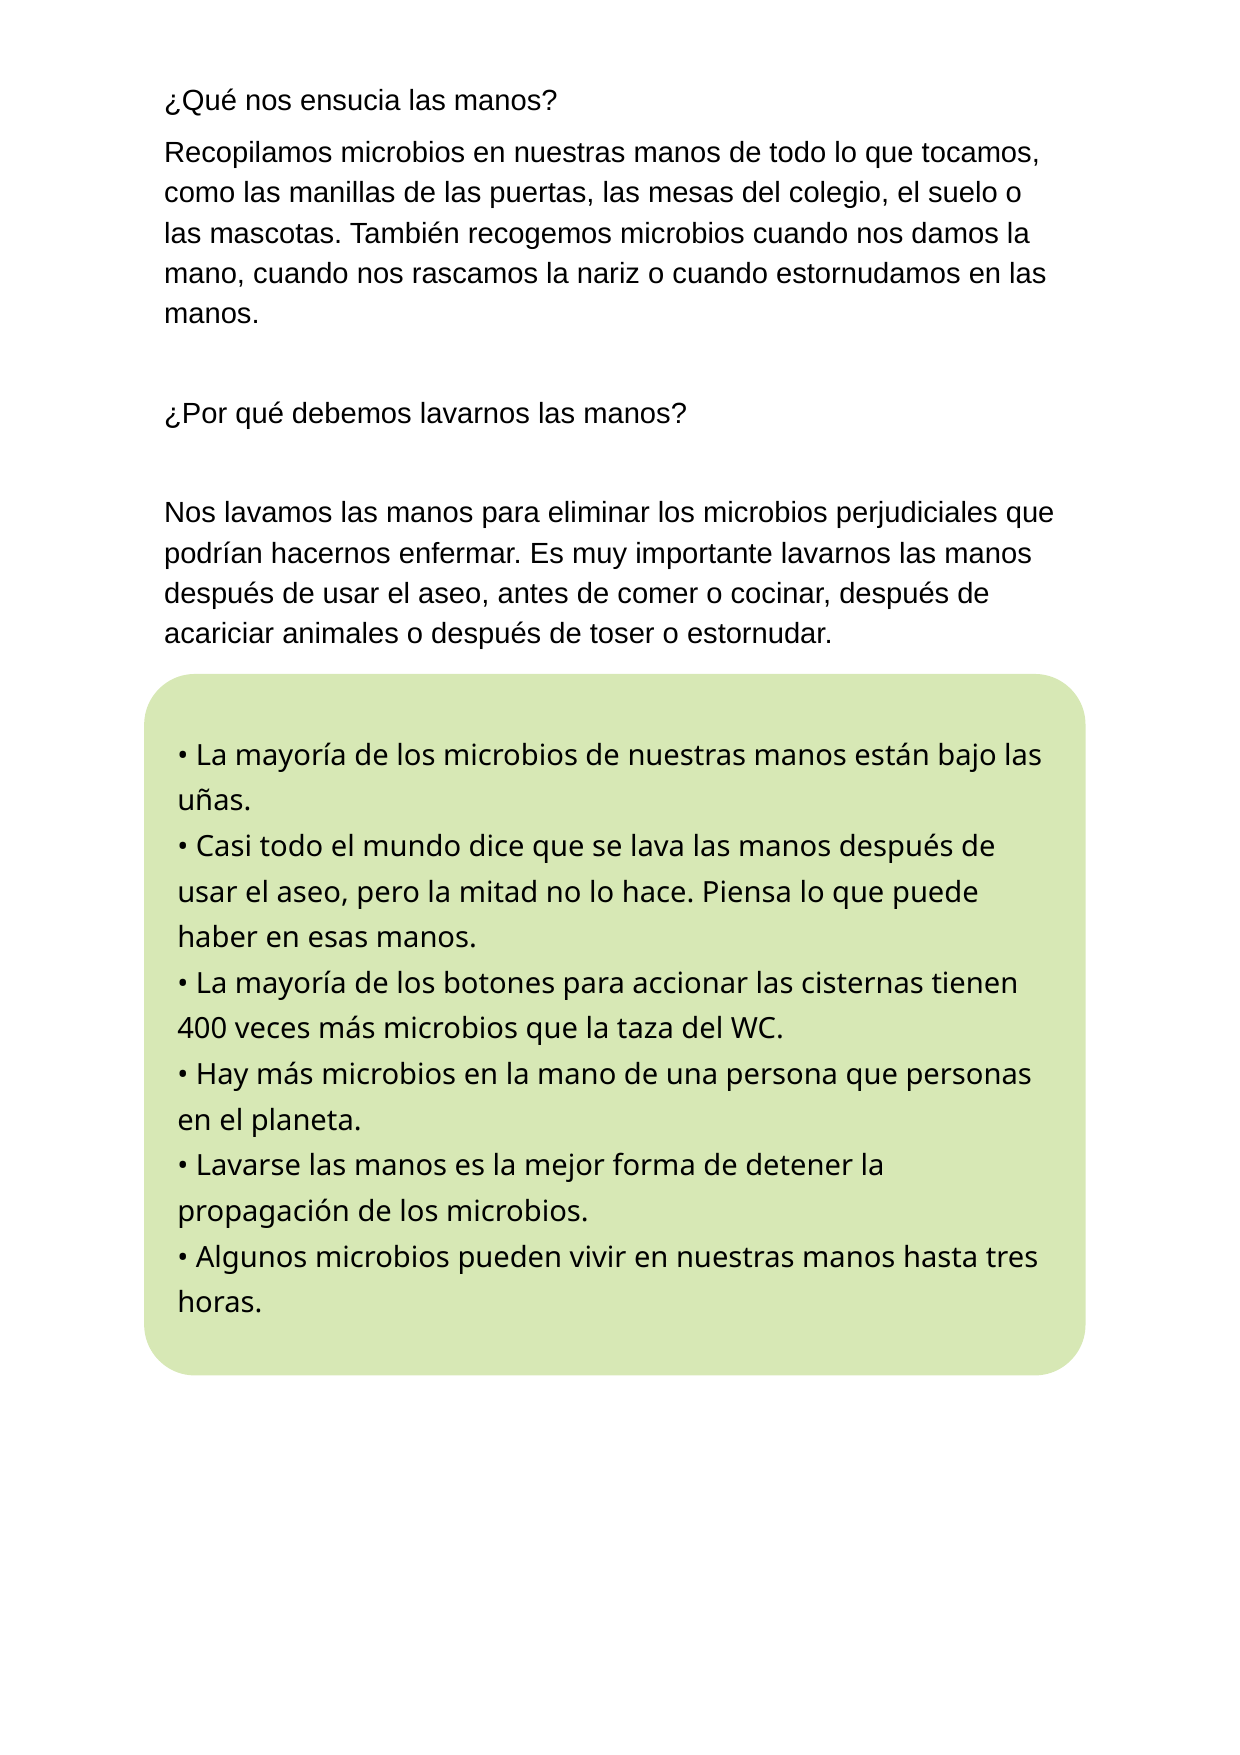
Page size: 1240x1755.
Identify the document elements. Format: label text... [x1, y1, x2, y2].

text Recopilamos microbios en nuestras manos de todo lo que tocamos, como las manillas de las puertas, las mesas del colegio, el suelo o las mascotas. También recogemos microbios cuando nos damos la mano, cuando nos rascamos la nariz o cuando estornudamos en las manos. [164, 135, 1066, 329]
text ¿Qué nos ensucia las manos? [164, 82, 1066, 116]
text Nos lavamos las manos para eliminar los microbios perjudiciales que podrían hacernos enfermar. Es muy importante lavarnos las manos después de usar el aseo, antes de comer o cocinar, después de acariciar animales o después de toser o estornudar. [164, 495, 1066, 666]
text ¿Por qué debemos lavarnos las manos? [164, 396, 1066, 429]
